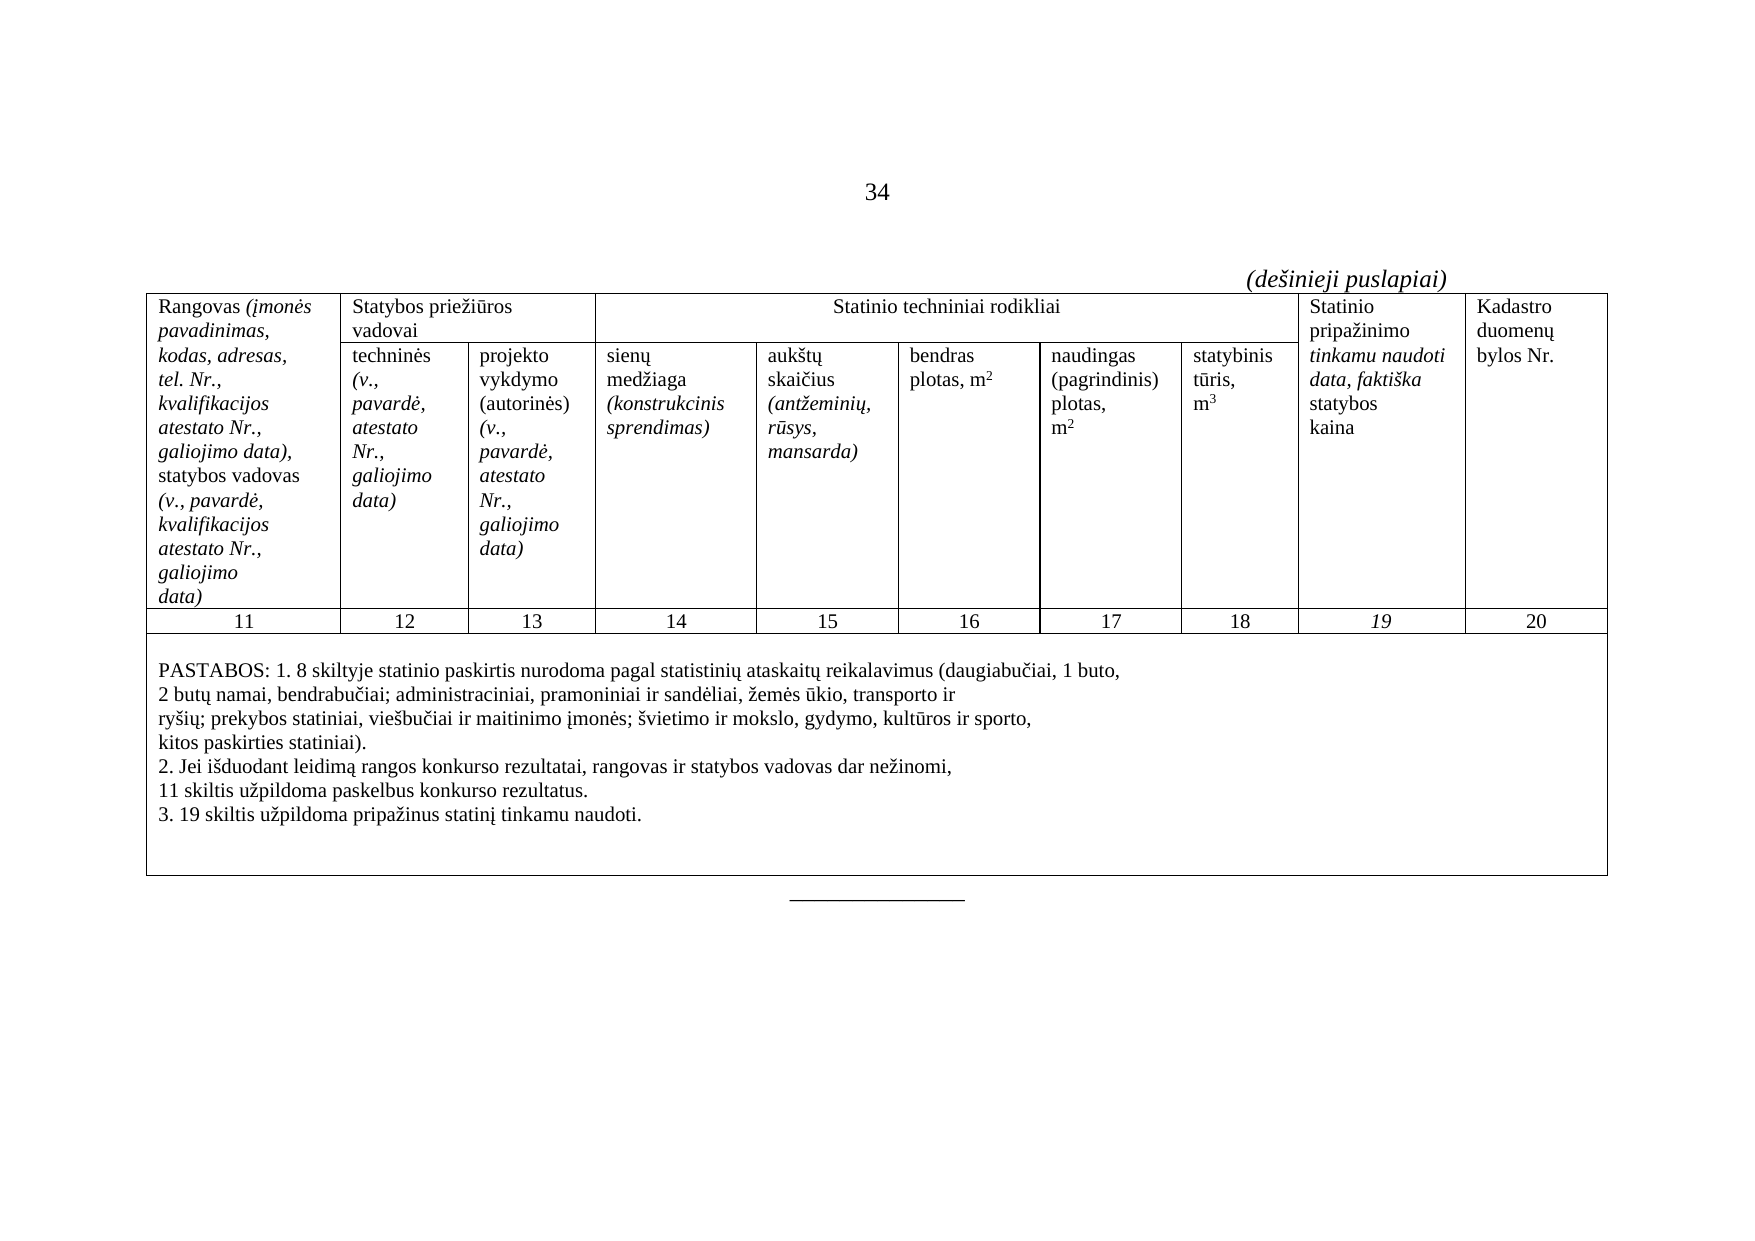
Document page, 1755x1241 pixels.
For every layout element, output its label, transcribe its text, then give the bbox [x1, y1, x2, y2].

table_cell aukštų skaičius (antžeminių, rūsys, mansarda) [757, 343, 898, 608]
table_cell PASTABOS: 1. 8 skiltyje statinio paskirtis nurodoma pagal statistinių ataskaitų reikalavimus (daugiabučiai, 1 buto, 2 butų namai, bendrabučiai; administraciniai, pramoniniai ir sandėliai, žemės ūkio, transporto ir ryšių; prekybos statiniai, viešbučiai ir maitinimo įmonės; švietimo ir mokslo, gydymo, kultūros ir sporto, kitos paskirties statiniai). 2. Jei išduodant leidimą rangos konkurso rezultatai, rangovas ir statybos vadovas dar nežinomi, 11 skiltis užpildoma paskelbus konkurso rezultatus. 3. 19 skiltis užpildoma pripažinus statinį tinkamu naudoti. [147, 634, 1607, 874]
table_cell 16 [899, 609, 1039, 633]
table_cell 13 [469, 609, 595, 633]
table_cell bylos Nr. [1466, 342, 1607, 608]
table_cell projekto vykdymo (autorinės) (v., pavardė, atestato Nr., galiojimo data) [469, 343, 595, 608]
table_header Statinio techniniai rodikliai [596, 294, 1298, 342]
table_cell bendras plotas, m2 [899, 343, 1039, 608]
table_cell tinkamu naudoti data, faktiška statybos kaina [1299, 342, 1465, 608]
table_cell 14 [596, 609, 756, 633]
text ______________ [118, 876, 1636, 904]
table_cell sienų medžiaga (konstrukcinis sprendimas) [596, 343, 756, 608]
table_cell 17 [1041, 609, 1181, 633]
table_header Statybos priežiūros vadovai [341, 294, 595, 342]
table_cell statybinis tūris, m3 [1182, 343, 1298, 608]
table_cell 15 [757, 609, 898, 633]
text (dešinieji puslapiai) [118, 264, 1636, 293]
table_header Rangovas (įmonės pavadinimas, [147, 294, 340, 342]
table_header Statinio pripažinimo [1299, 294, 1465, 342]
table_cell naudingas (pagrindinis) plotas, m2 [1041, 343, 1181, 608]
table_cell 18 [1182, 609, 1298, 633]
table_cell 12 [341, 609, 468, 633]
table_header Kadastro duomenų [1466, 294, 1607, 342]
table_cell 19 [1299, 609, 1465, 633]
table_cell 11 [147, 609, 340, 633]
table_cell kodas, adresas, tel. Nr., kvalifikacijos atestato Nr., galiojimo data), statybos vadovas (v., pavardė, kvalifikacijos atestato Nr., galiojimo data) [147, 342, 340, 608]
table_cell techninės (v., pavardė, atestato Nr., galiojimo data) [341, 343, 468, 608]
table_cell 20 [1466, 609, 1607, 633]
